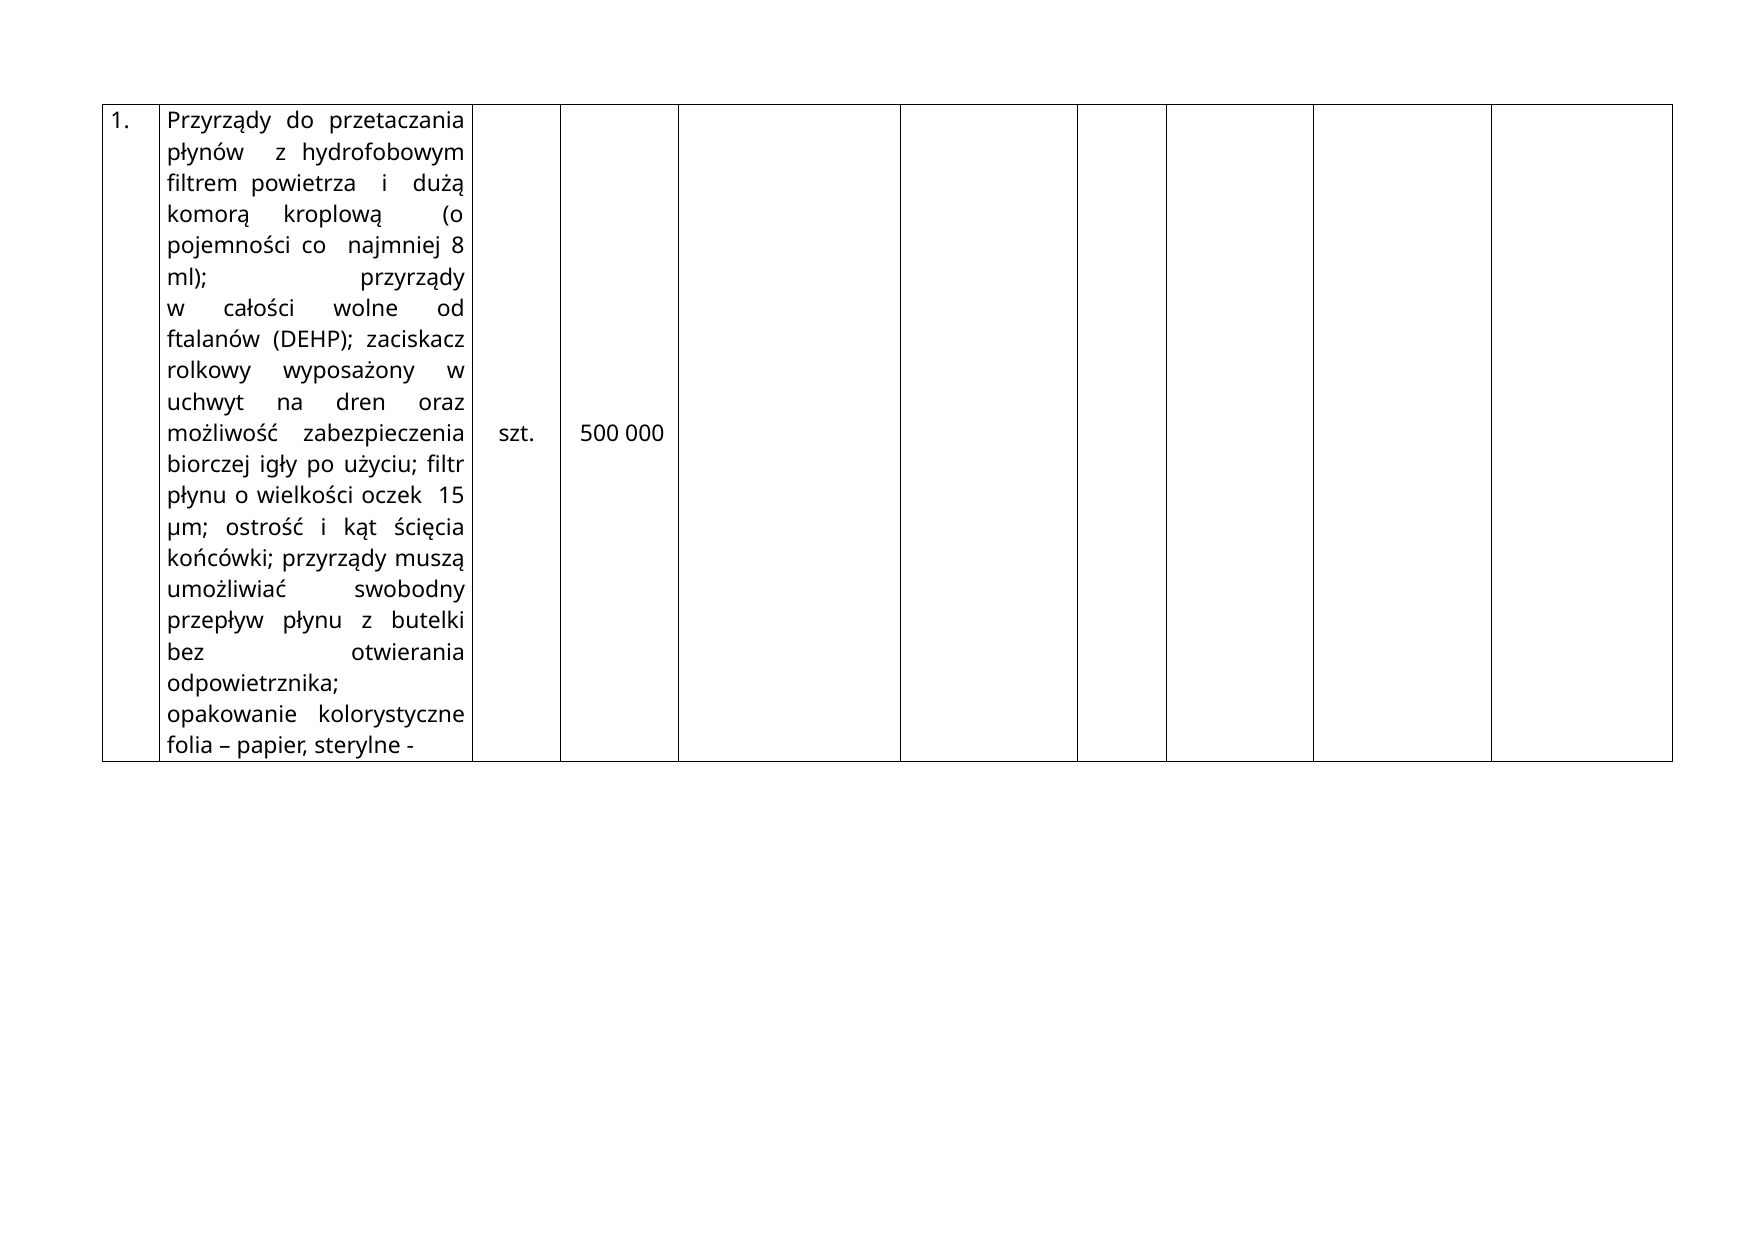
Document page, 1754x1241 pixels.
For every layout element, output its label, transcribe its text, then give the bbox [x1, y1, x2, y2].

table_cell 1. [103, 105, 159, 761]
table_cell szt. [473, 105, 560, 761]
table_cell [901, 105, 1077, 761]
table_cell [1167, 105, 1313, 761]
table_cell Przyrządy do przetaczania płynów z hydrofobowym filtrem powietrza i dużą komorą kroplową (o pojemności co najmniej 8 ml); przyrządy w całości wolne od ftalanów (DEHP); zaciskacz rolkowy wyposażony w uchwyt na dren oraz możliwość zabezpieczenia biorczej igły po użyciu; filtr płynu o wielkości oczek 15 µm; ostrość i kąt ścięcia końcówki; przyrządy muszą umożliwiać swobodny przepływ płynu z butelki bez otwierania odpowietrznika; opakowanie kolorystyczne folia – papier, sterylne - [160, 105, 472, 761]
table_cell [1078, 105, 1166, 761]
table_cell [1492, 105, 1672, 761]
table_cell [1314, 105, 1491, 761]
table_cell [679, 105, 900, 761]
table_cell 500 000 [561, 105, 678, 761]
